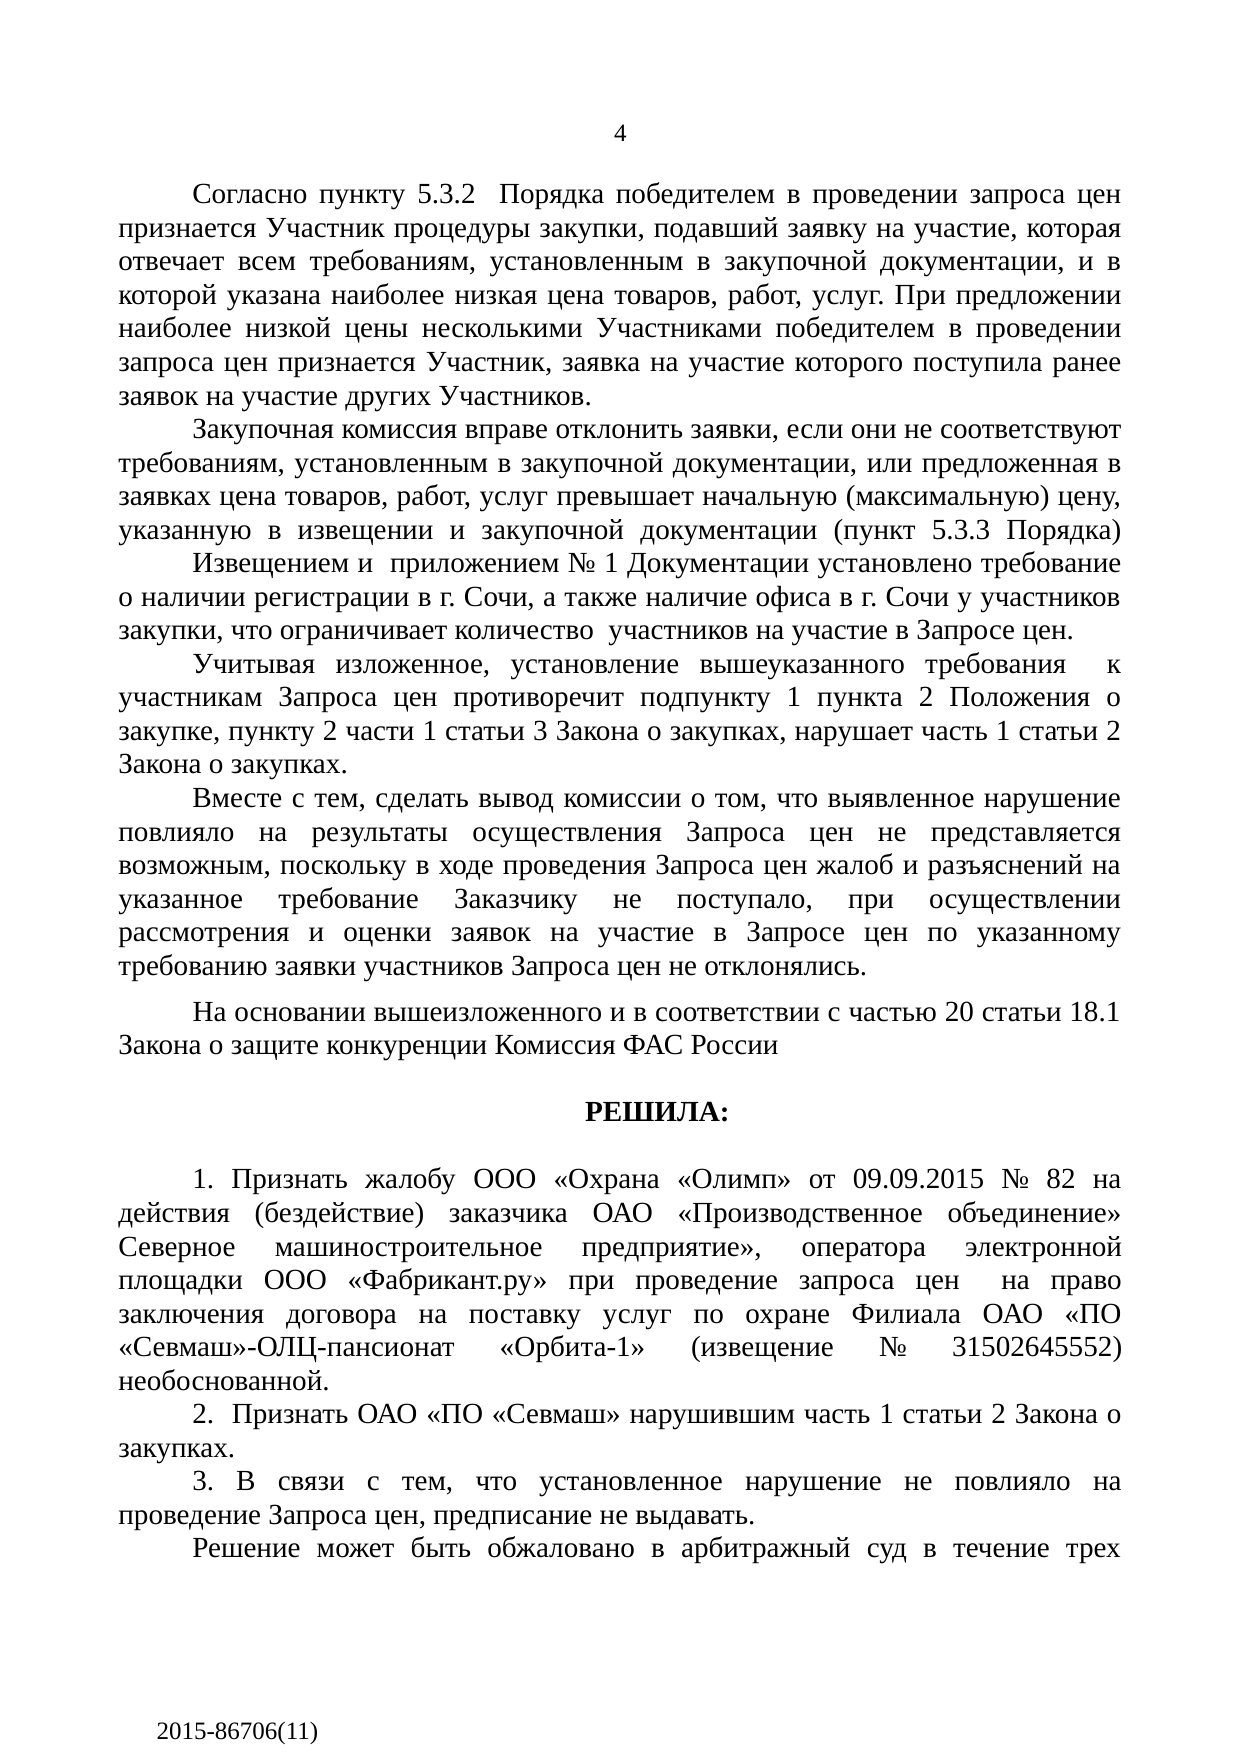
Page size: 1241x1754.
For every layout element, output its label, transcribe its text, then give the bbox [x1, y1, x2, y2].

text Решение может быть обжаловано в арбитражный суд в течение трех [118, 1531, 1122, 1564]
text 3. В связи с тем, что установленное нарушение не повлияло на проведение Запроса цен, предписание не выдавать. [118, 1463, 1122, 1531]
text На основании вышеизложенного и в соответствии с частью 20 статьи 18.1 Закона о защите конкуренции Комиссия ФАС России [118, 994, 1122, 1061]
text Согласно пункту 5.3.2 Порядка победителем в проведении запроса цен признается Участник процедуры закупки, подавший заявку на участие, которая отвечает всем требованиям, установленным в закупочной документации, и в которой указана наиболее низкая цена товаров, работ, услуг. При предложении наиболее низкой цены несколькими Участниками победителем в проведении запроса цен признается Участник, заявка на участие которого поступила ранее заявок на участие других Участников. Закупочная комиссия вправе отклонить заявки, если они не соответствуют требованиям, установленным в закупочной документации, или предложенная в заявках цена товаров, работ, услуг превышает начальную (максимальную) цену, указанную в извещении и закупочной документации (пункт 5.3.3 Порядка) Извещением и приложением № 1 Документации установлено требование о наличии регистрации в г. Сочи, а также наличие офиса в г. Сочи у участников закупки, что ограничивает количество участников на участие в Запросе цен. Учитывая изложенное, установление вышеуказанного требования к участникам Запроса цен противоречит подпункту 1 пункта 2 Положения о закупке, пункту 2 части 1 статьи 3 Закона о закупках, нарушает часть 1 статьи 2 Закона о закупках. Вместе с тем, сделать вывод комиссии о том, что выявленное нарушение повлияло на результаты осуществления Запроса цен не представляется возможным, поскольку в ходе проведения Запроса цен жалоб и разъяснений на указанное требование Заказчику не поступало, при осуществлении рассмотрения и оценки заявок на участие в Запросе цен по указанному требованию заявки участников Запроса цен не отклонялись. [118, 176, 1122, 981]
text РЕШИЛА: [118, 1094, 1122, 1128]
text 2. Признать ОАО «ПО «Севмаш» нарушившим часть 1 статьи 2 Закона о закупках. [118, 1396, 1122, 1463]
text 1. Признать жалобу ООО «Охрана «Олимп» от 09.09.2015 № 82 на действия (бездействие) заказчика ОАО «Производственное объединение» Северное машиностроительное предприятие», оператора электронной площадки ООО «Фабрикант.ру» при проведение запроса цен на право заключения договора на поставку услуг по охране Филиала ОАО «ПО «Севмаш»-ОЛЦ-пансионат «Орбита-1» (извещение № 31502645552) необоснованной. [118, 1162, 1122, 1396]
